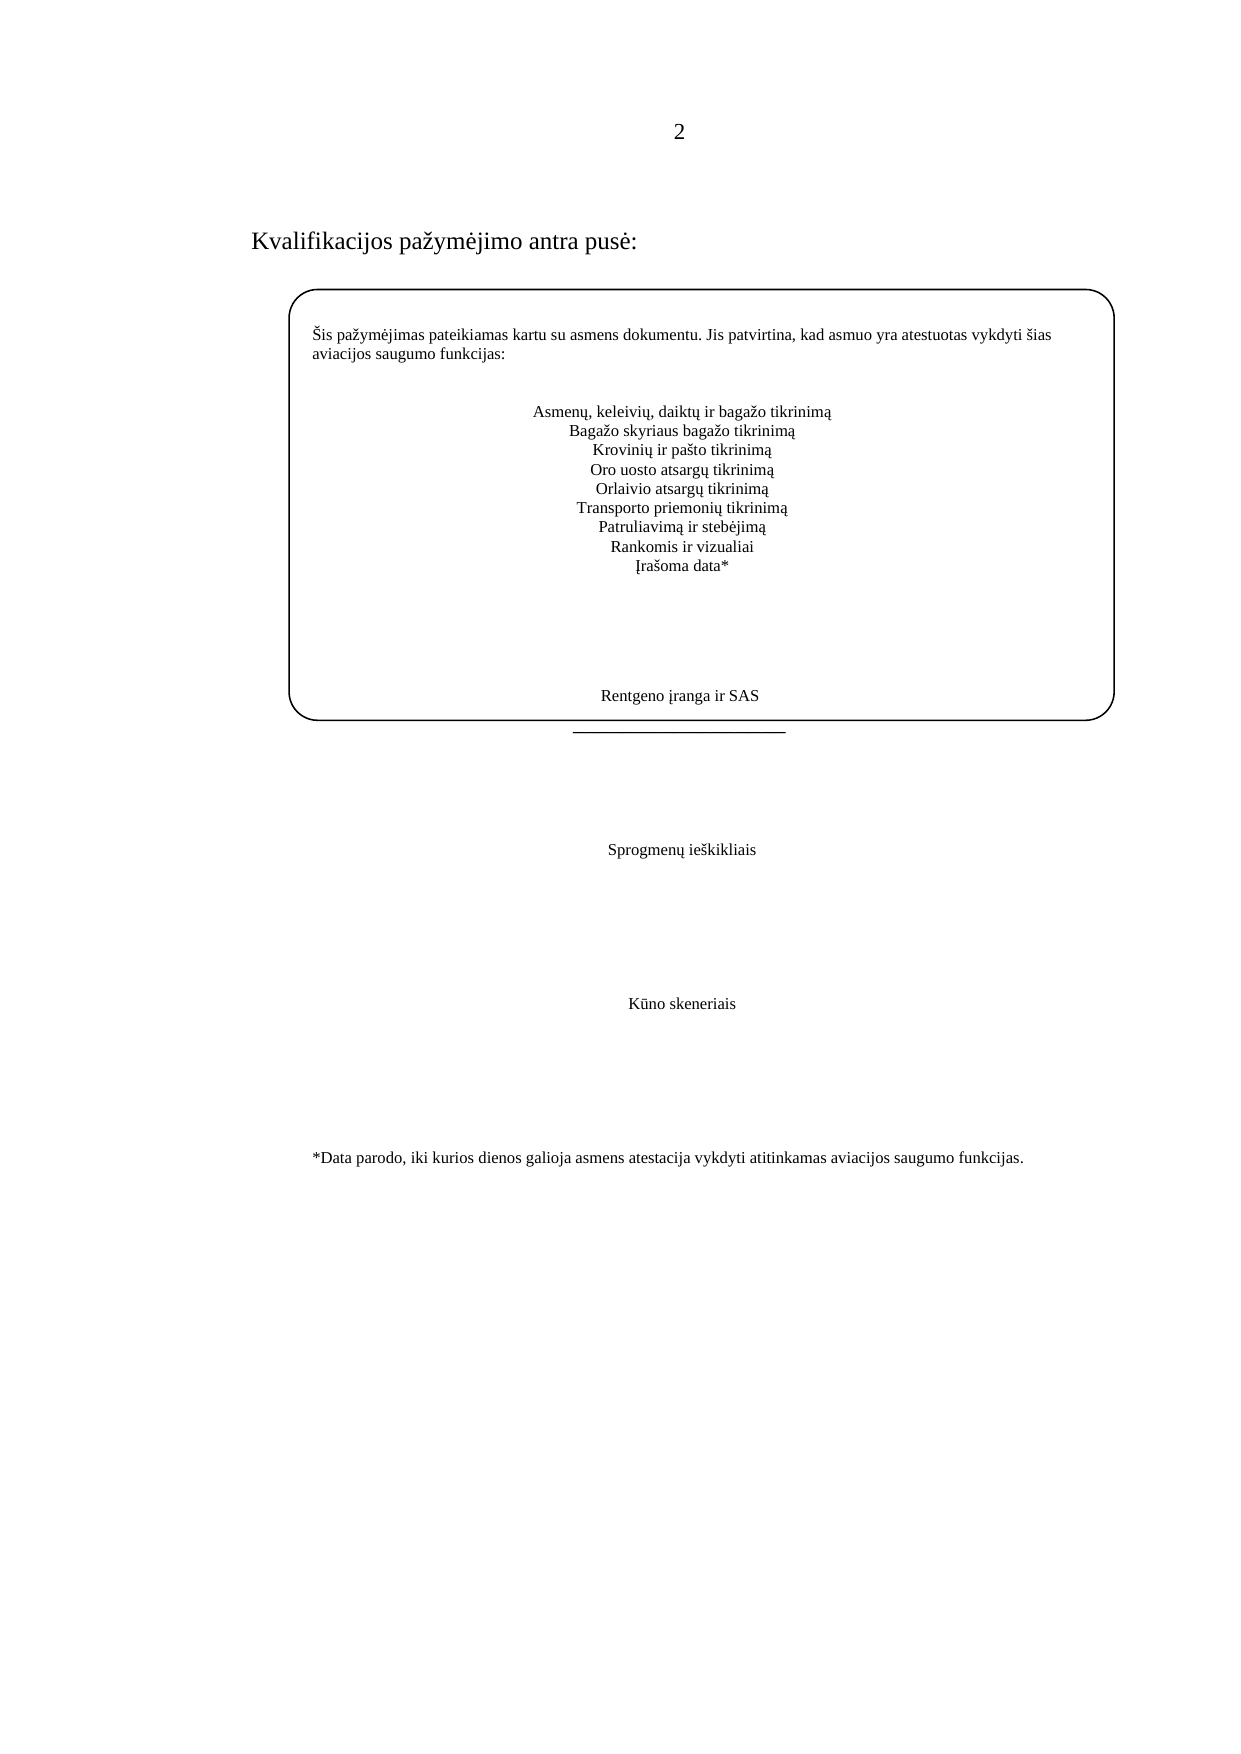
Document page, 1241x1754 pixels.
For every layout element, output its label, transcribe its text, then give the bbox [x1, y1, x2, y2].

text Kvalifikacijos pažymėjimo antra pusė: [177, 226, 1181, 255]
text _________________ [177, 707, 1181, 736]
